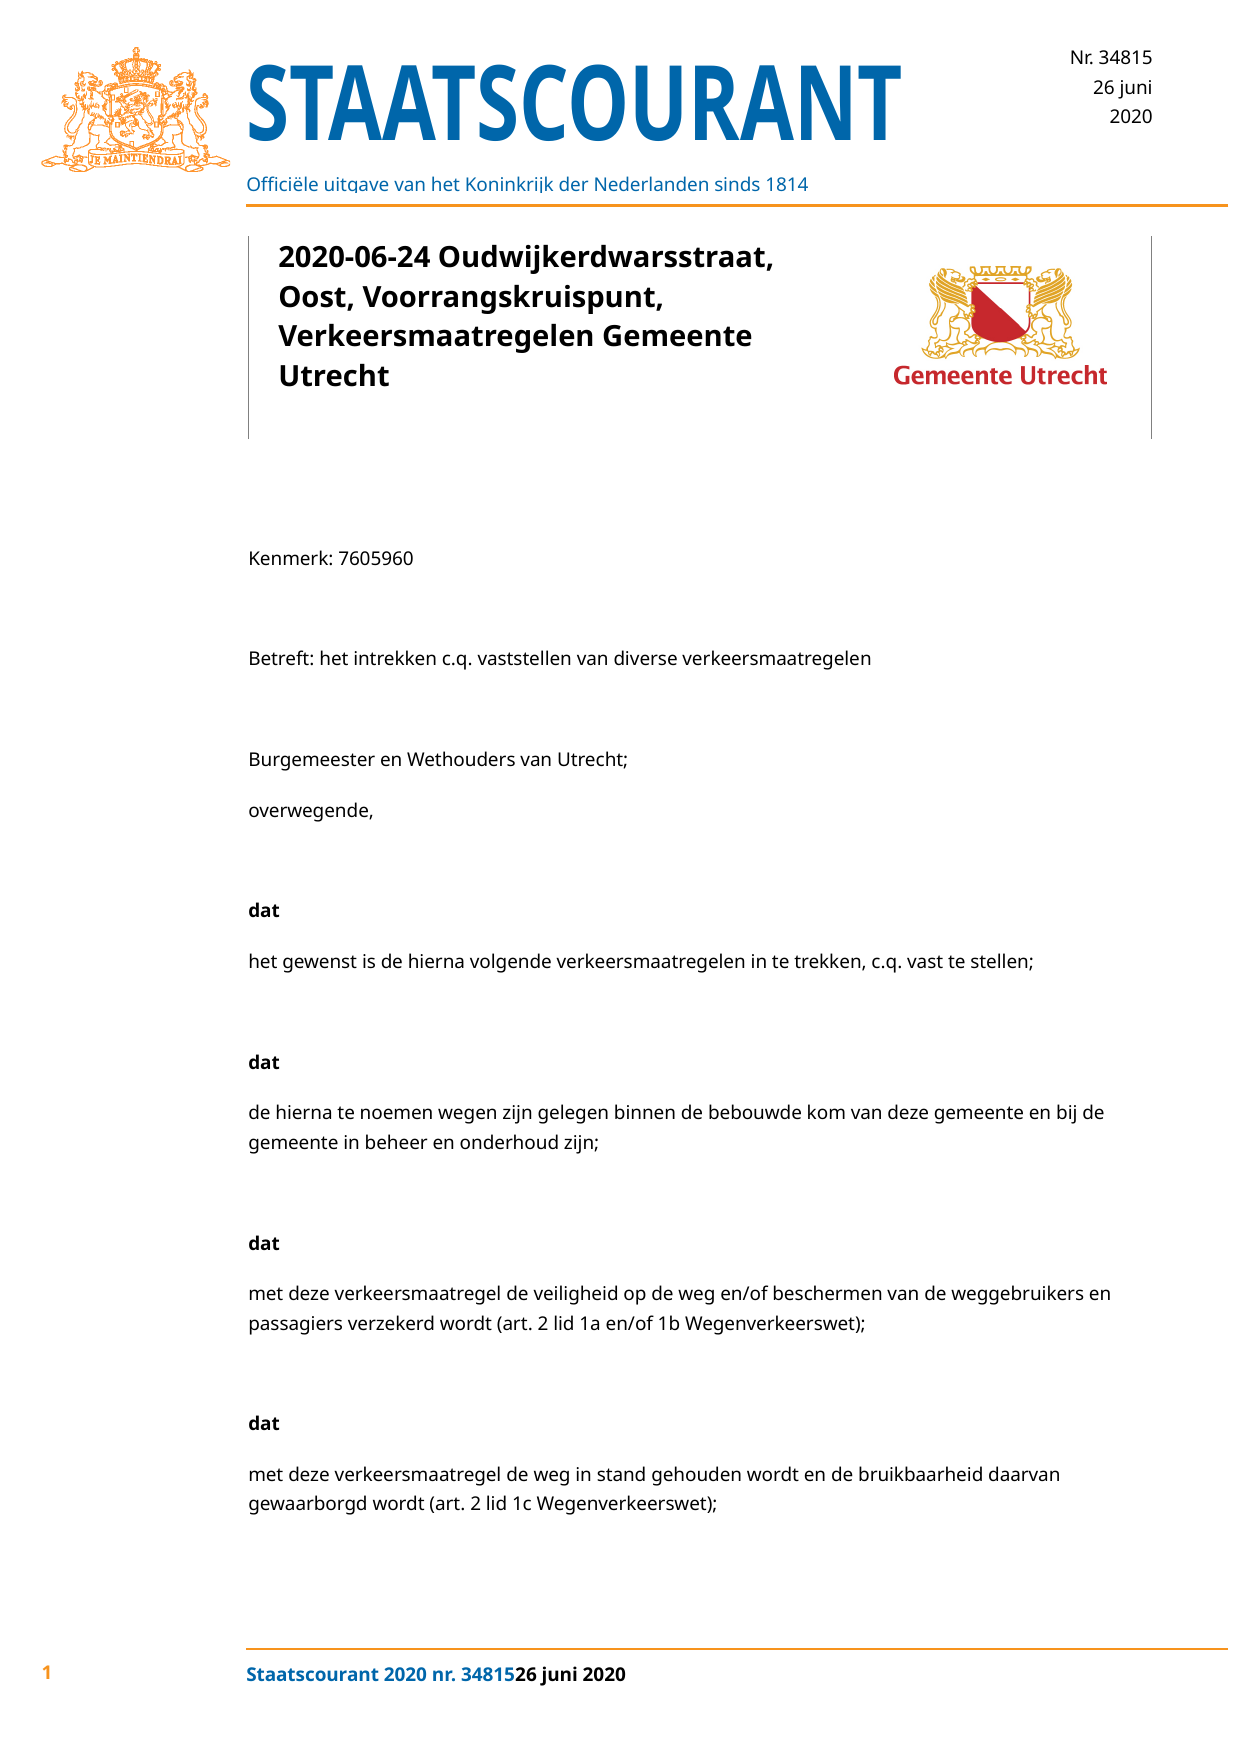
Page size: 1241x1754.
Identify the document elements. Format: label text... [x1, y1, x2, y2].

picture [41, 47, 231, 172]
text met deze verkeersmaatregel de weg in stand gehouden wordt en de bruikbaarheid daarvan gewaarborgd wordt (art. 2 lid 1c Wegenverkeerswet); [248, 1461, 1152, 1516]
text met deze verkeersmaatregel de veiligheid op de weg en/of beschermen van de weggebruikers en passagiers verzekerd wordt (art. 2 lid 1a en/of 1b Wegenverkeerswet); [248, 1280, 1152, 1336]
text dat [248, 898, 1152, 923]
text Kenmerk: 7605960 [248, 545, 1152, 571]
text het gewenst is de hierna volgende verkeersmaatregelen in te trekken, c.q. vast te stellen; [248, 948, 1152, 974]
text dat [248, 1049, 1152, 1075]
picture [882, 236, 1119, 414]
text de hierna te noemen wegen zijn gelegen binnen de bebouwde kom van deze gemeente en bij de gemeente in beheer en onderhoud zijn; [248, 1099, 1152, 1155]
text dat [248, 1230, 1152, 1256]
table_header [1119, 236, 1151, 413]
table_header 2020-06-24 Oudwijkerdwarsstraat, Oost, Voorrangskruispunt, Verkeersmaatregelen Gemeente Utrecht [249, 236, 850, 439]
text Burgemeester en Wethouders van Utrecht; [248, 746, 1152, 772]
table_header [850, 236, 882, 413]
text Betreft: het intrekken c.q. vaststellen van diverse verkeersmaatregelen [248, 646, 1152, 671]
text dat [248, 1411, 1152, 1436]
table_header [850, 414, 1151, 439]
text overwegende, [248, 797, 1152, 823]
